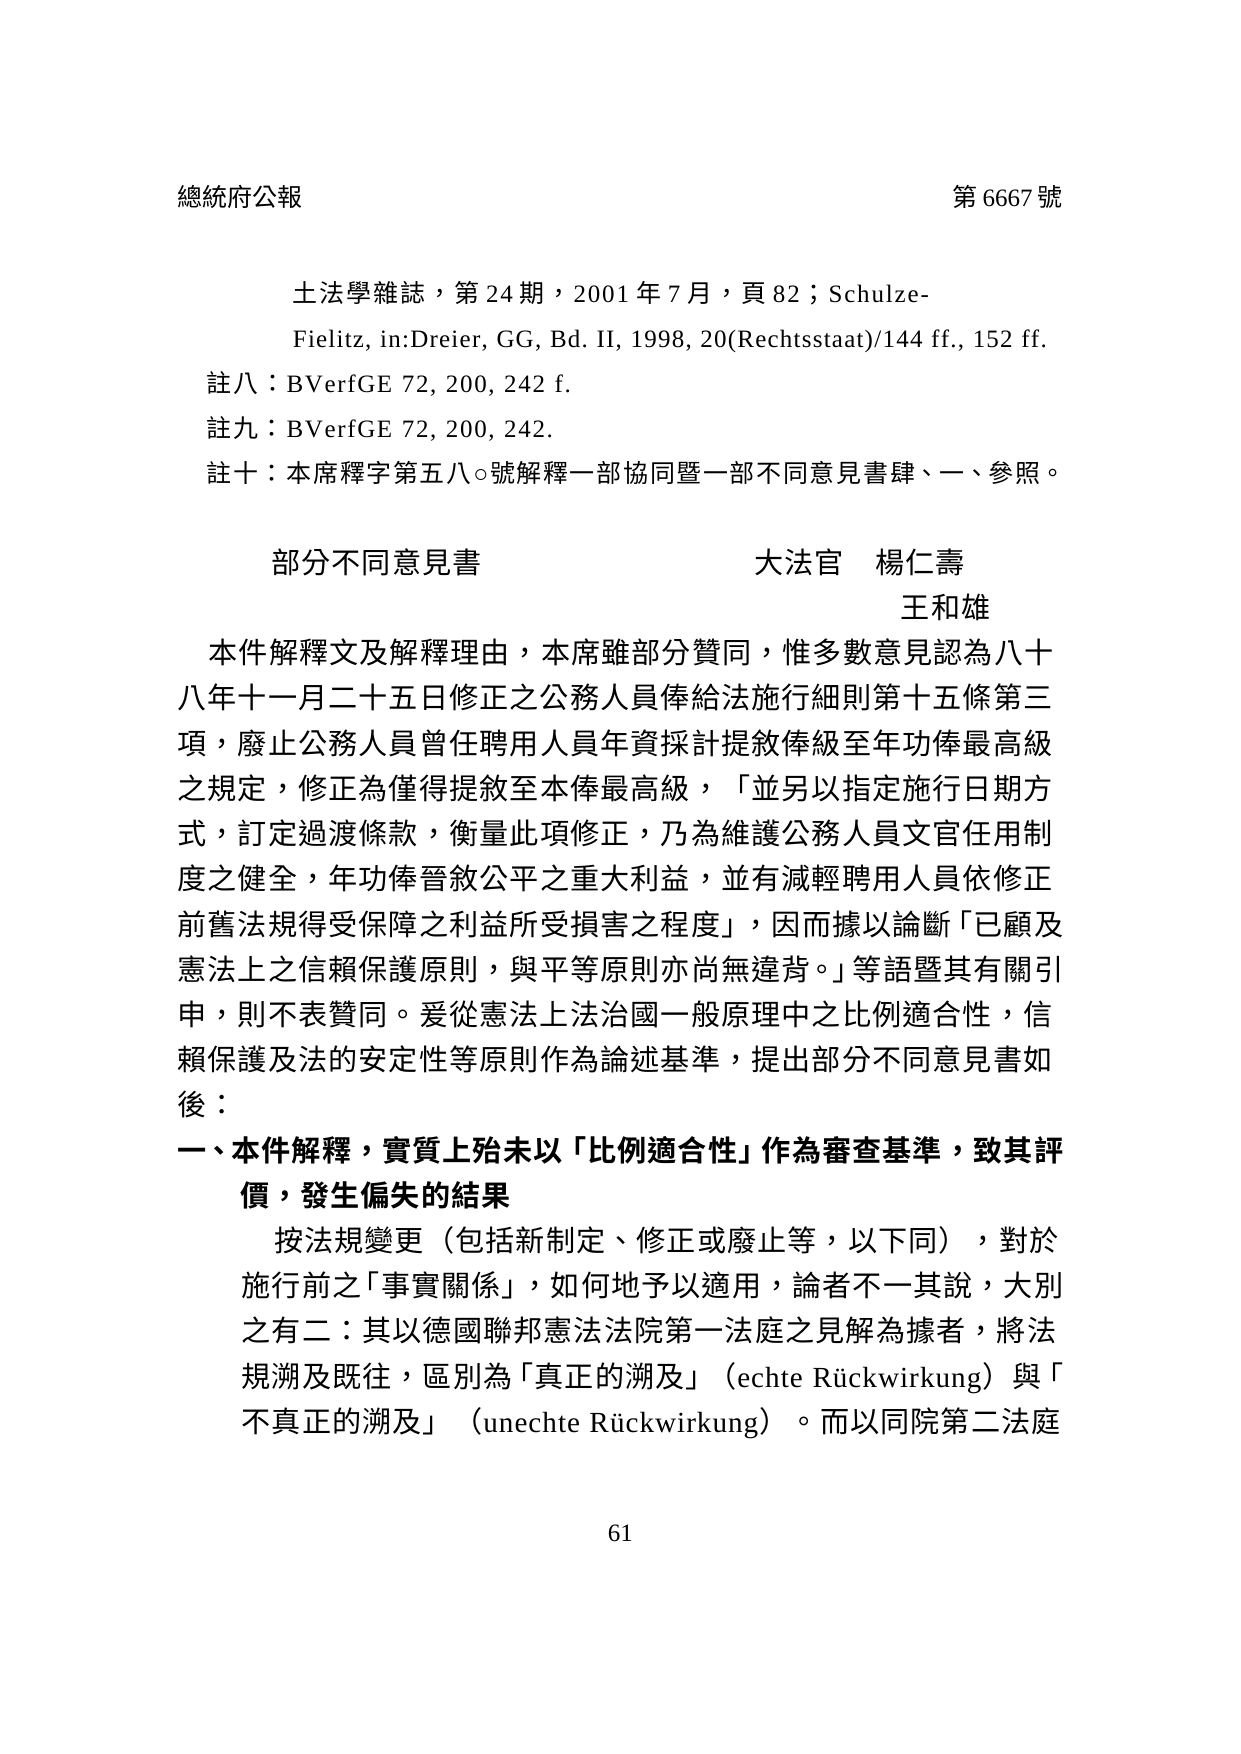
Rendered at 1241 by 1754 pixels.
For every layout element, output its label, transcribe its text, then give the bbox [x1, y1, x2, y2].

text 註九：BVerfGE 72, 200, 242. [206, 401, 1063, 447]
text 註十：本席釋字第五八○號解釋一部協同暨一部不同意見書肆、一、參照。 [206, 447, 1063, 492]
text 按法規變更（包括新制定、修正或廢止等，以下同），對於施行前之「事實關係」，如何地予以適用，論者不一其說，大別之有二：其以德國聯邦憲法法院第一法庭之見解為據者，將法規溯及既往，區別為「真正的溯及」（echte Rückwirkung）與「不真正的溯及」（unechte Rückwirkung）。而以同院第二法庭之見解為據者，則以法律的生效時點作區別，而分為「法律效果之溯及效」（Rückwirkung von Rechtsfolgen）與「要件事實之回溯結合」（tatbestandliche Rückanknüpfung）（註一）。實則，第二法庭之意圖，無非在強調，作為「不真正的溯及」對象之事例，並非屬於「溯及效果」之問題而已（註二）。二種見解之差異性不大，在此意義之下，將「法律效果之溯及性」理解為「真正的溯及」；將「要件事實之回溯結合」理解為「不真正的溯及」，一點也不為過（註三）。事實上，將法規的「溯及效力」，區分為「真正的溯及」及「不真正的溯及」，確實易使行政機關於訂定法規時，或立法機關在立法時有誤認為當然可以任意地訂定或制定「不真正的溯及」之規定，而無須採取「合理的補救措施」或訂定過渡條款之危險，故與其說不真正的溯及係溯及效力的問題，毋寧將其認為係關於新法規如何適用於既存之法律關係為愈（註四）。為便於說明，以下將沿用德國聯邦憲法法院第二法庭之見解，以法律的生效時間作為二者之區分方法，將法律規定其開始適用，早於該法律公布之前者，稱之為「法律效果之溯及效」；將法律未溯及的生效，僅使法律效果之發生，與施行前之要件事實回溯結合者，稱之為「要件事實之回溯結合」，爰將之圖示如後（註五）： [241, 1215, 1063, 1441]
text 土法學雜誌，第24期，2001年7月，頁82；Schulze- Fielitz, in:Dreier, GG, Bd. II, 1998, 20(Rechtsstaat)/144 ff., 152 ff. [206, 266, 1063, 356]
text 一、本件解釋，實質上殆未以「比例適合性」作為審查基準，致其評價，發生偏失的結果 [177, 1125, 1063, 1215]
text 註八：BVerfGE 72, 200, 242 f. [206, 356, 1063, 401]
text 王和雄 [177, 582, 990, 627]
text 本件解釋文及解釋理由，本席雖部分贊同，惟多數意見認為八十八年十一月二十五日修正之公務人員俸給法施行細則第十五條第三項，廢止公務人員曾任聘用人員年資採計提敘俸級至年功俸最高級之規定，修正為僅得提敘至本俸最高級，「並另以指定施行日期方式，訂定過渡條款，衡量此項修正，乃為維護公務人員文官任用制度之健全，年功俸晉敘公平之重大利益，並有減輕聘用人員依修正前舊法規得受保障之利益所受損害之程度」，因而據以論斷「已顧及憲法上之信賴保護原則，與平等原則亦尚無違背。」等語暨其有關引申，則不表贊同。爰從憲法上法治國一般原理中之比例適合性，信賴保護及法的安定性等原則作為論述基準，提出部分不同意見書如後： [177, 627, 1063, 1125]
text 部分不同意見書 大法官 楊仁壽 [177, 537, 1063, 582]
